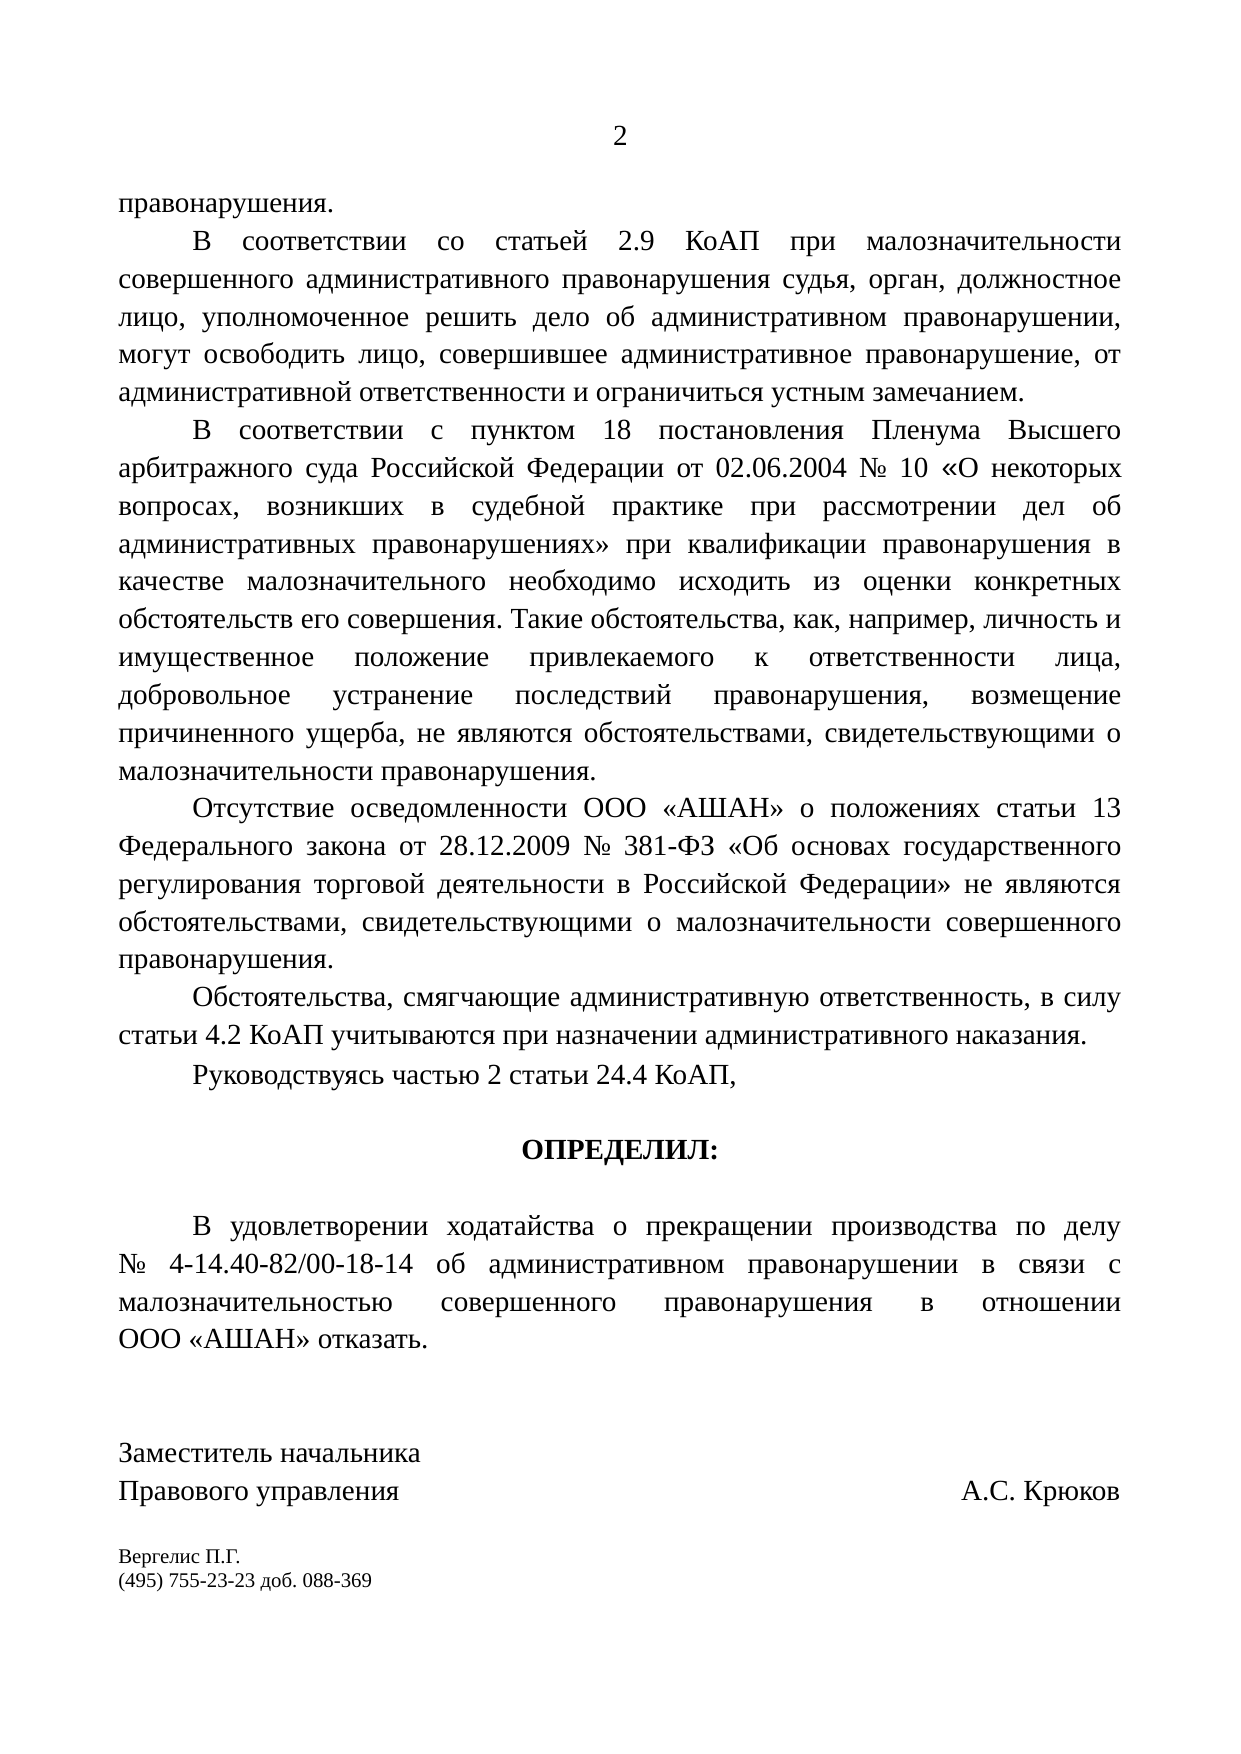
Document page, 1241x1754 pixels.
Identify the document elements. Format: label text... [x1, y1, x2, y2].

text Отсутствие осведомленности ООО «АШАН» о положениях статьи 13 Федерального закона от 28.12.2009 № 381-ФЗ «Об основах государственного регулирования торговой деятельности в Российской Федерации» не являются обстоятельствами, свидетельствующими о малозначительности совершенного правонарушения. [118, 786, 1122, 975]
text В соответствии со статьей 2.9 КоАП при малозначительности совершенного административного правонарушения судья, орган, должностное лицо, уполномоченное решить дело об административном правонарушении, могут освободить лицо, совершившее административное правонарушение, от административной ответственности и ограничиться устным замечанием. [118, 219, 1122, 408]
text правонарушения. [118, 181, 1122, 219]
text Руководствуясь частью 2 статьи 24.4 КоАП, [118, 1051, 1122, 1090]
text Заместитель начальника [118, 1431, 1122, 1468]
text Обстоятельства, смягчающие административную ответственность, в силу статьи 4.2 КоАП учитываются при назначении административного наказания. [118, 975, 1122, 1051]
text В удовлетворении ходатайства о прекращении производства по делу № 4-14.40-82/00-18-14 об административном правонарушении в связи с малозначительностью совершенного правонарушения в отношении ООО «АШАН» отказать. [118, 1204, 1122, 1355]
text Вергелис П.Г. [118, 1544, 1122, 1568]
text (495) 755-23-23 доб. 088-369 [118, 1568, 1122, 1592]
text Правового управления А.С. Крюков [118, 1468, 1122, 1506]
text ОПРЕДЕЛИЛ: [118, 1128, 1122, 1166]
text В соответствии с пунктом 18 постановления Пленума Высшего арбитражного суда Российской Федерации от 02.06.2004 № 10 «О некоторых вопросах, возникших в судебной практике при рассмотрении дел об административных правонарушениях» при квалификации правонарушения в качестве малозначительного необходимо исходить из оценки конкретных обстоятельств его совершения. Такие обстоятельства, как, например, личность и имущественное положение привлекаемого к ответственности лица, добровольное устранение последствий правонарушения, возмещение причиненного ущерба, не являются обстоятельствами, свидетельствующими о малозначительности правонарушения. [118, 408, 1122, 786]
